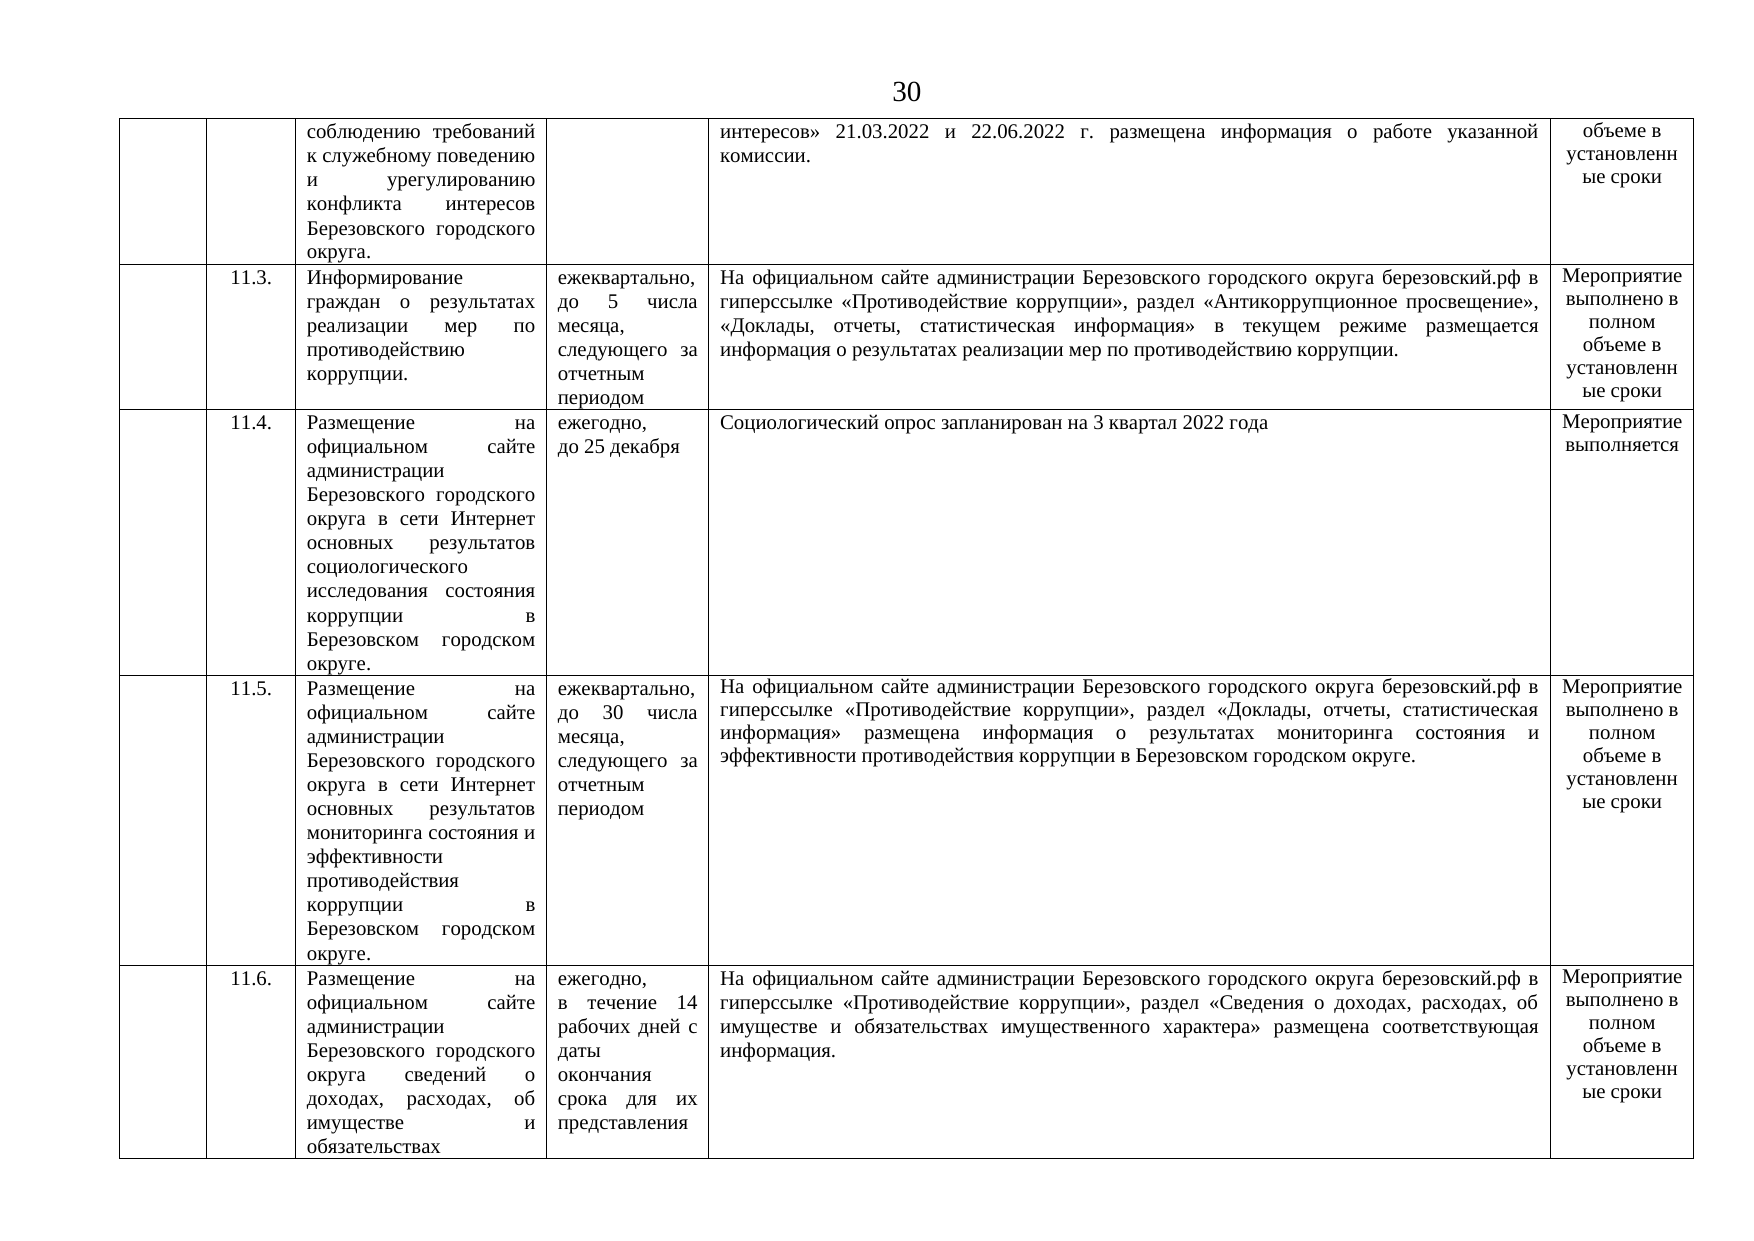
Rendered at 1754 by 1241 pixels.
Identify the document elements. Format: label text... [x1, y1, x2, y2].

table_cell 11.5. [207, 676, 295, 964]
table_cell Размещение на официальном сайте администрации Березовского городского округа в сети Интернет основных результатов социологического исследования состояния коррупции в Березовском городском округе. [296, 410, 546, 675]
table_cell 11.4. [207, 410, 295, 675]
table_cell Мероприятие выполнено в полном объеме в установленные сроки [1551, 676, 1693, 964]
table_cell На официальном сайте администрации Березовского городского округа березовский.рф в гиперссылке «Противодействие коррупции», раздел «Антикоррупционное просвещение», «Доклады, отчеты, статистическая информация» в текущем режиме размещается информация о результатах реализации мер по противодействию коррупции. [709, 265, 1550, 409]
table_cell [120, 410, 206, 675]
table_cell [120, 119, 206, 263]
table_cell [120, 676, 206, 964]
table_cell 11.3. [207, 265, 295, 409]
table_cell Мероприятие выполнено в полном объеме в установленные сроки [1551, 966, 1693, 1158]
table_cell ежегодно, до 25 декабря [547, 410, 708, 675]
table_cell [547, 119, 708, 263]
table_cell Размещение на официальном сайте администрации Березовского городского округа в сети Интернет основных результатов мониторинга состояния и эффективности противодействия коррупции в Березовском городском округе. [296, 676, 546, 964]
table_cell Информирование граждан о результатах реализации мер по противодействию коррупции. [296, 265, 546, 409]
table_cell На официальном сайте администрации Березовского городского округа березовский.рф в гиперссылке «Противодействие коррупции», раздел «Доклады, отчеты, статистическая информация» размещена информация о результатах мониторинга состояния и эффективности противодействия коррупции в Березовском городском округе. [709, 676, 1550, 964]
table_cell [120, 966, 206, 1158]
table_cell [120, 265, 206, 409]
table_cell Мероприятие выполнено в полном объеме в установленные сроки [1551, 265, 1693, 409]
table_cell объеме в установленные сроки [1551, 119, 1693, 263]
table_cell интересов» 21.03.2022 и 22.06.2022 г. размещена информация о работе указанной комиссии. [709, 119, 1550, 263]
table_cell ежеквартально, до 30 числа месяца, следующего за отчетным периодом [547, 676, 708, 964]
table_cell соблюдению требований к служебному поведению и урегулированию конфликта интересов Березовского городского округа. [296, 119, 546, 263]
table_cell [207, 119, 295, 263]
table_cell ежегодно, в течение 14 рабочих дней с даты окончания срока для их представления [547, 966, 708, 1158]
table_cell 11.6. [207, 966, 295, 1158]
table_cell Социологический опрос запланирован на 3 квартал 2022 года [709, 410, 1550, 675]
table_cell ежеквартально, до 5 числа месяца, следующего за отчетным периодом [547, 265, 708, 409]
table_cell Размещение на официальном сайте администрации Березовского городского округа сведений о доходах, расходах, об имуществе и обязательствах [296, 966, 546, 1158]
table_cell На официальном сайте администрации Березовского городского округа березовский.рф в гиперссылке «Противодействие коррупции», раздел «Сведения о доходах, расходах, об имуществе и обязательствах имущественного характера» размещена соответствующая информация. [709, 966, 1550, 1158]
table_cell Мероприятие выполняется [1551, 410, 1693, 675]
